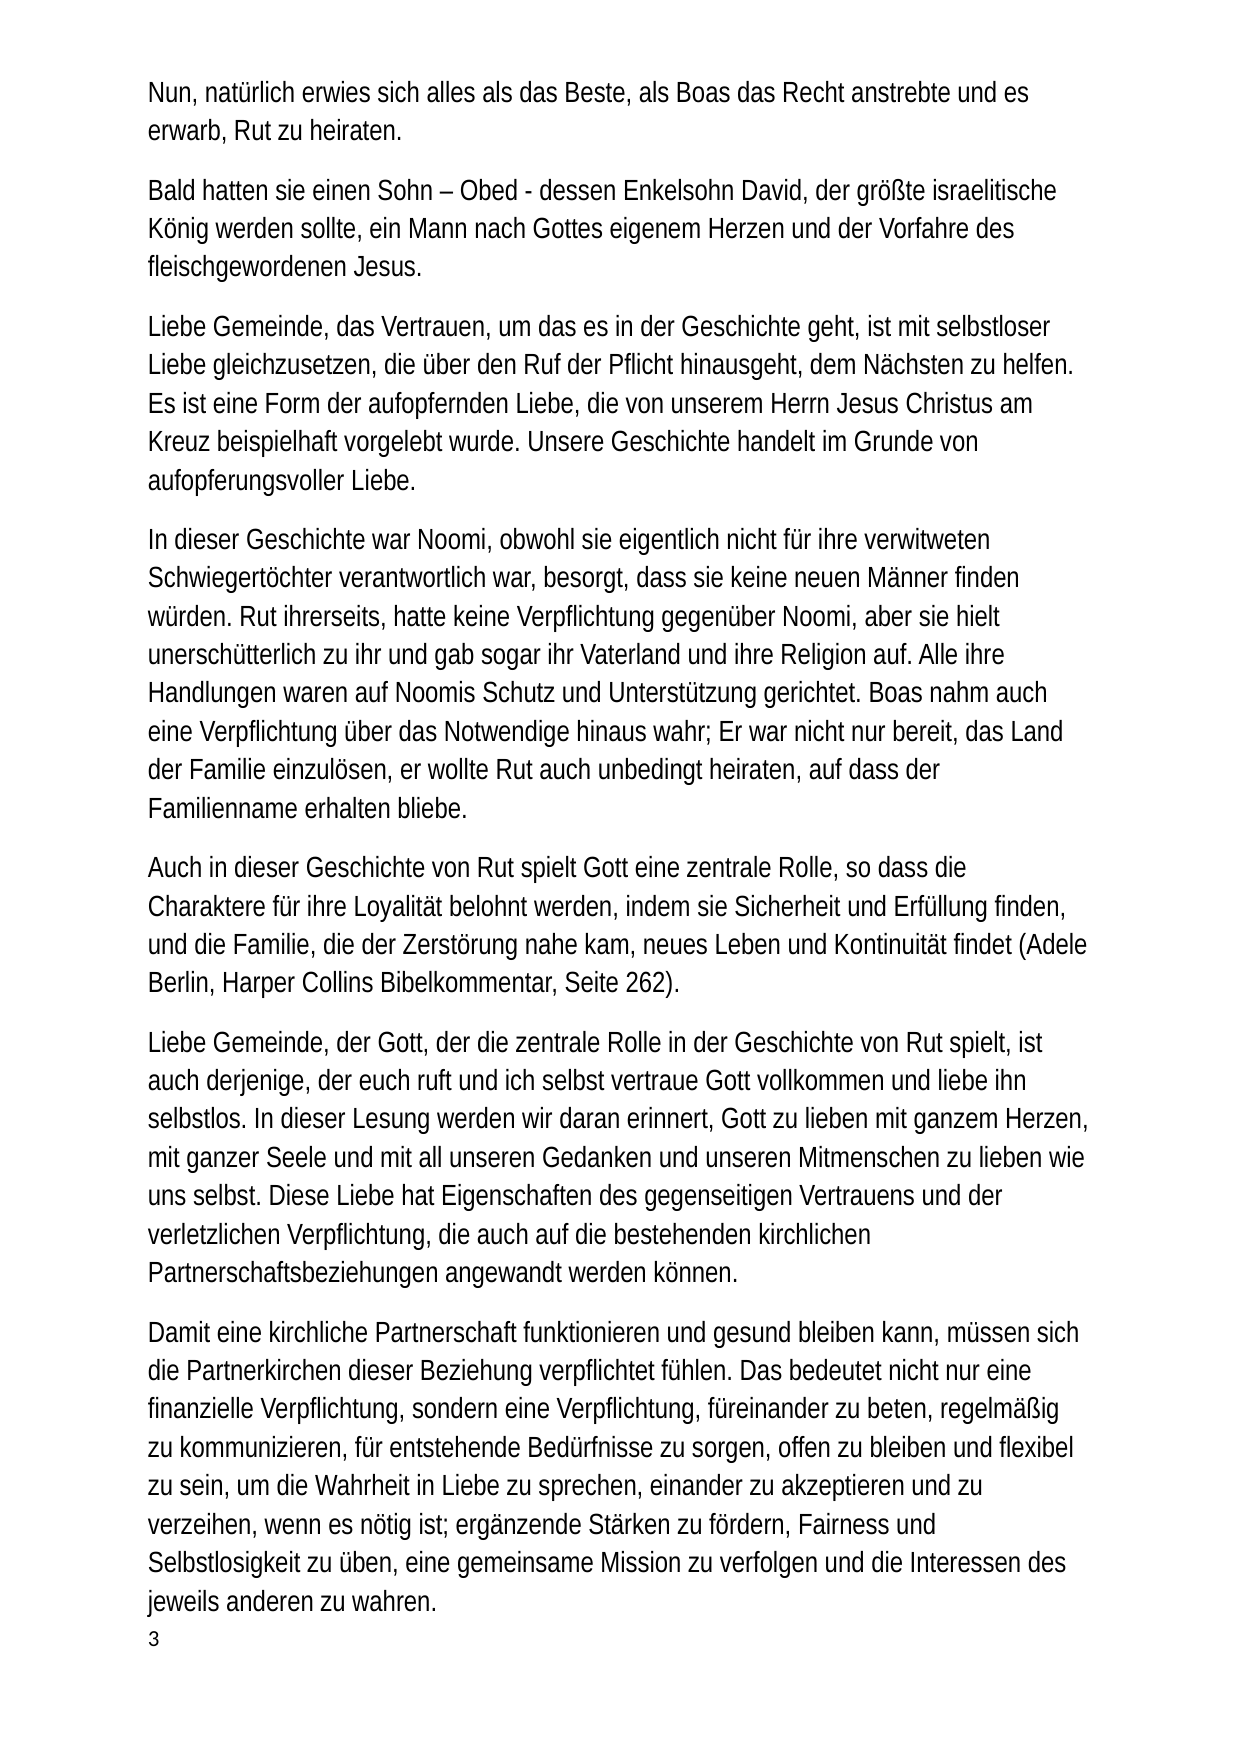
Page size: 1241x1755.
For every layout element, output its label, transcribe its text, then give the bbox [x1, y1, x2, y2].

text Auch in dieser Geschichte von Rut spielt Gott eine zentrale Rolle, so dass die Charaktere für ihre Loyalität belohnt werden, indem sie Sicherheit und Erfüllung finden, und die Familie, die der Zerstörung nahe kam, neues Leben und Kontinuität findet (Adele Berlin, Harper Collins Bibelkommentar, Seite 262). [148, 850, 1093, 999]
text In dieser Geschichte war Noomi, obwohl sie eigentlich nicht für ihre verwitweten Schwiegertöchter verantwortlich war, besorgt, dass sie keine neuen Männer finden würden. Rut ihrerseits, hatte keine Verpflichtung gegenüber Noomi, aber sie hielt unerschütterlich zu ihr und gab sogar ihr Vaterland und ihre Religion auf. Alle ihre Handlungen waren auf Noomis Schutz und Unterstützung gerichtet. Boas nahm auch eine Verpflichtung über das Notwendige hinaus wahr; Er war nicht nur bereit, das Land der Familie einzulösen, er wollte Rut auch unbedingt heiraten, auf dass der Familienname erhalten bliebe. [148, 522, 1093, 824]
text Liebe Gemeinde, der Gott, der die zentrale Rolle in der Geschichte von Rut spielt, ist auch derjenige, der euch ruft und ich selbst vertraue Gott vollkommen und liebe ihn selbstlos. In dieser Lesung werden wir daran erinnert, Gott zu lieben mit ganzem Herzen, mit ganzer Seele und mit all unseren Gedanken und unseren Mitmenschen zu lieben wie uns selbst. Diese Liebe hat Eigenschaften des gegenseitigen Vertrauens und der verletzlichen Verpflichtung, die auch auf die bestehenden kirchlichen Partnerschaftsbeziehungen angewandt werden können. [148, 1025, 1093, 1289]
text Nun, natürlich erwies sich alles als das Beste, als Boas das Recht anstrebte und es erwarb, Rut zu heiraten. [148, 75, 1093, 147]
text Bald hatten sie einen Sohn – Obed - dessen Enkelsohn David, der größte israelitische König werden sollte, ein Mann nach Gottes eigenem Herzen und der Vorfahre des fleischgewordenen Jesus. [148, 173, 1093, 283]
text Damit eine kirchliche Partnerschaft funktionieren und gesund bleiben kann, müssen sich die Partnerkirchen dieser Beziehung verpflichtet fühlen. Das bedeutet nicht nur eine finanzielle Verpflichtung, sondern eine Verpflichtung, füreinander zu beten, regelmäßig zu kommunizieren, für entstehende Bedürfnisse zu sorgen, offen zu bleiben und flexibel zu sein, um die Wahrheit in Liebe zu sprechen, einander zu akzeptieren und zu verzeihen, wenn es nötig ist; ergänzende Stärken zu fördern, Fairness und Selbstlosigkeit zu üben, eine gemeinsame Mission zu verfolgen und die Interessen des jeweils anderen zu wahren. [148, 1315, 1093, 1617]
text Liebe Gemeinde, das Vertrauen, um das es in der Geschichte geht, ist mit selbstloser Liebe gleichzusetzen, die über den Ruf der Pflicht hinausgeht, dem Nächsten zu helfen. Es ist eine Form der aufopfernden Liebe, die von unserem Herrn Jesus Christus am Kreuz beispielhaft vorgelebt wurde. Unsere Geschichte handelt im Grunde von aufopferungsvoller Liebe. [148, 309, 1093, 496]
